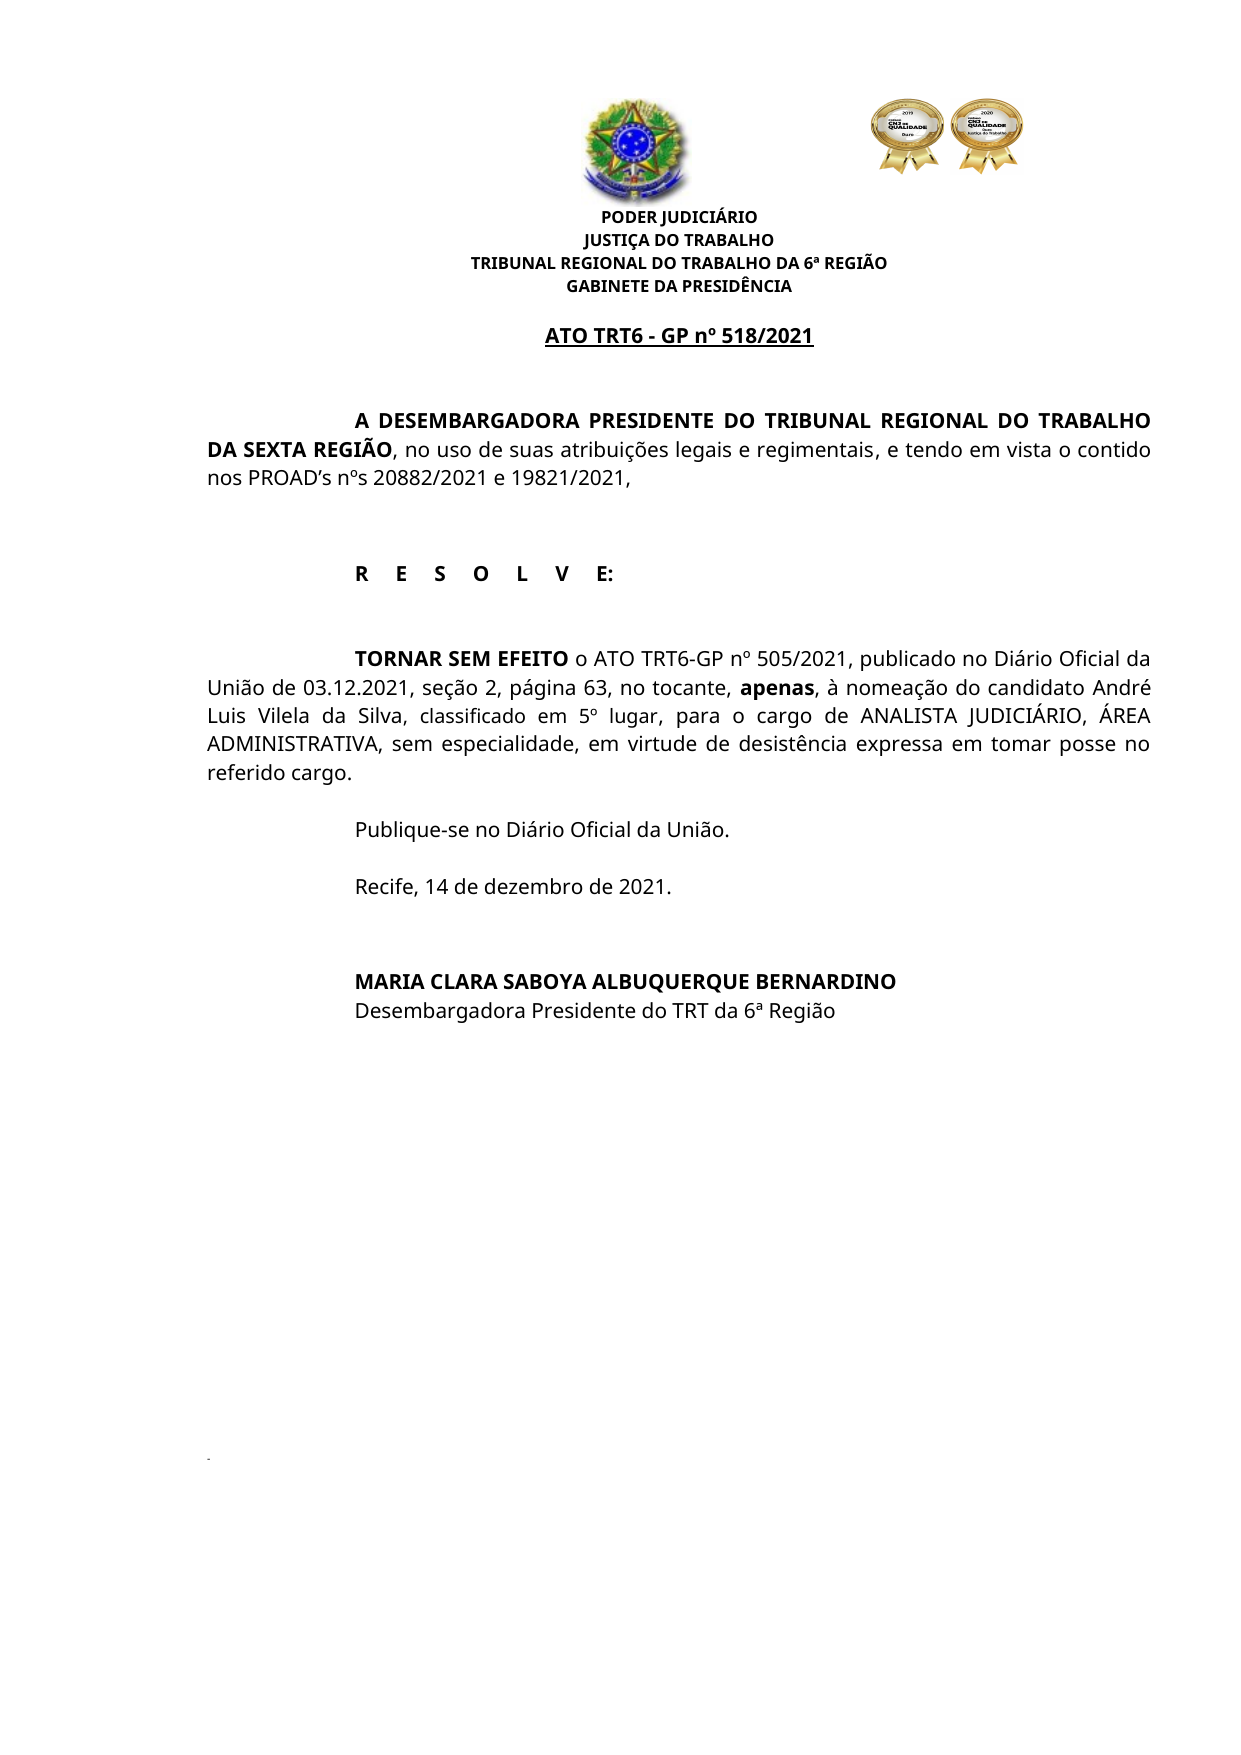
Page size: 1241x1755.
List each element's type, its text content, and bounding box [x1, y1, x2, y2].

text R E S O L V E: [207, 559, 1152, 587]
subtitle ATO TRT6 - GP nº 518/2021 [207, 321, 1152, 349]
text Desembargadora Presidente do TRT da 6ª Região [281, 996, 1152, 1024]
text TORNAR SEM EFEITO o ATO TRT6-GP nº 505/2021, publicado no Diário Oficial da União de 03.12.2021, seção 2, página 63, no tocante, apenas, à nomeação do candidato André Luis Vilela da Silva, classificado em 5º lugar, para o cargo de ANALISTA JUDICIÁRIO, ÁREA ADMINISTRATIVA, sem especialidade, em virtude de desistência expressa em tomar posse no referido cargo. [207, 644, 1152, 786]
text Publique-se no Diário Oficial da União. [207, 815, 1152, 843]
text MARIA CLARA SABOYA ALBUQUERQUE BERNARDINO [280, 967, 1152, 996]
text A DESEMBARGADORA PRESIDENTE DO TRIBUNAL REGIONAL DO TRABALHO DA SEXTA REGIÃO, no uso de suas atribuições legais e regimentais, e tendo em vista o contido nos PROAD’s nºs 20882/2021 e 19821/2021, [207, 406, 1152, 492]
text Recife, 14 de dezembro de 2021. [207, 872, 1152, 900]
text - [207, 1451, 1152, 1465]
